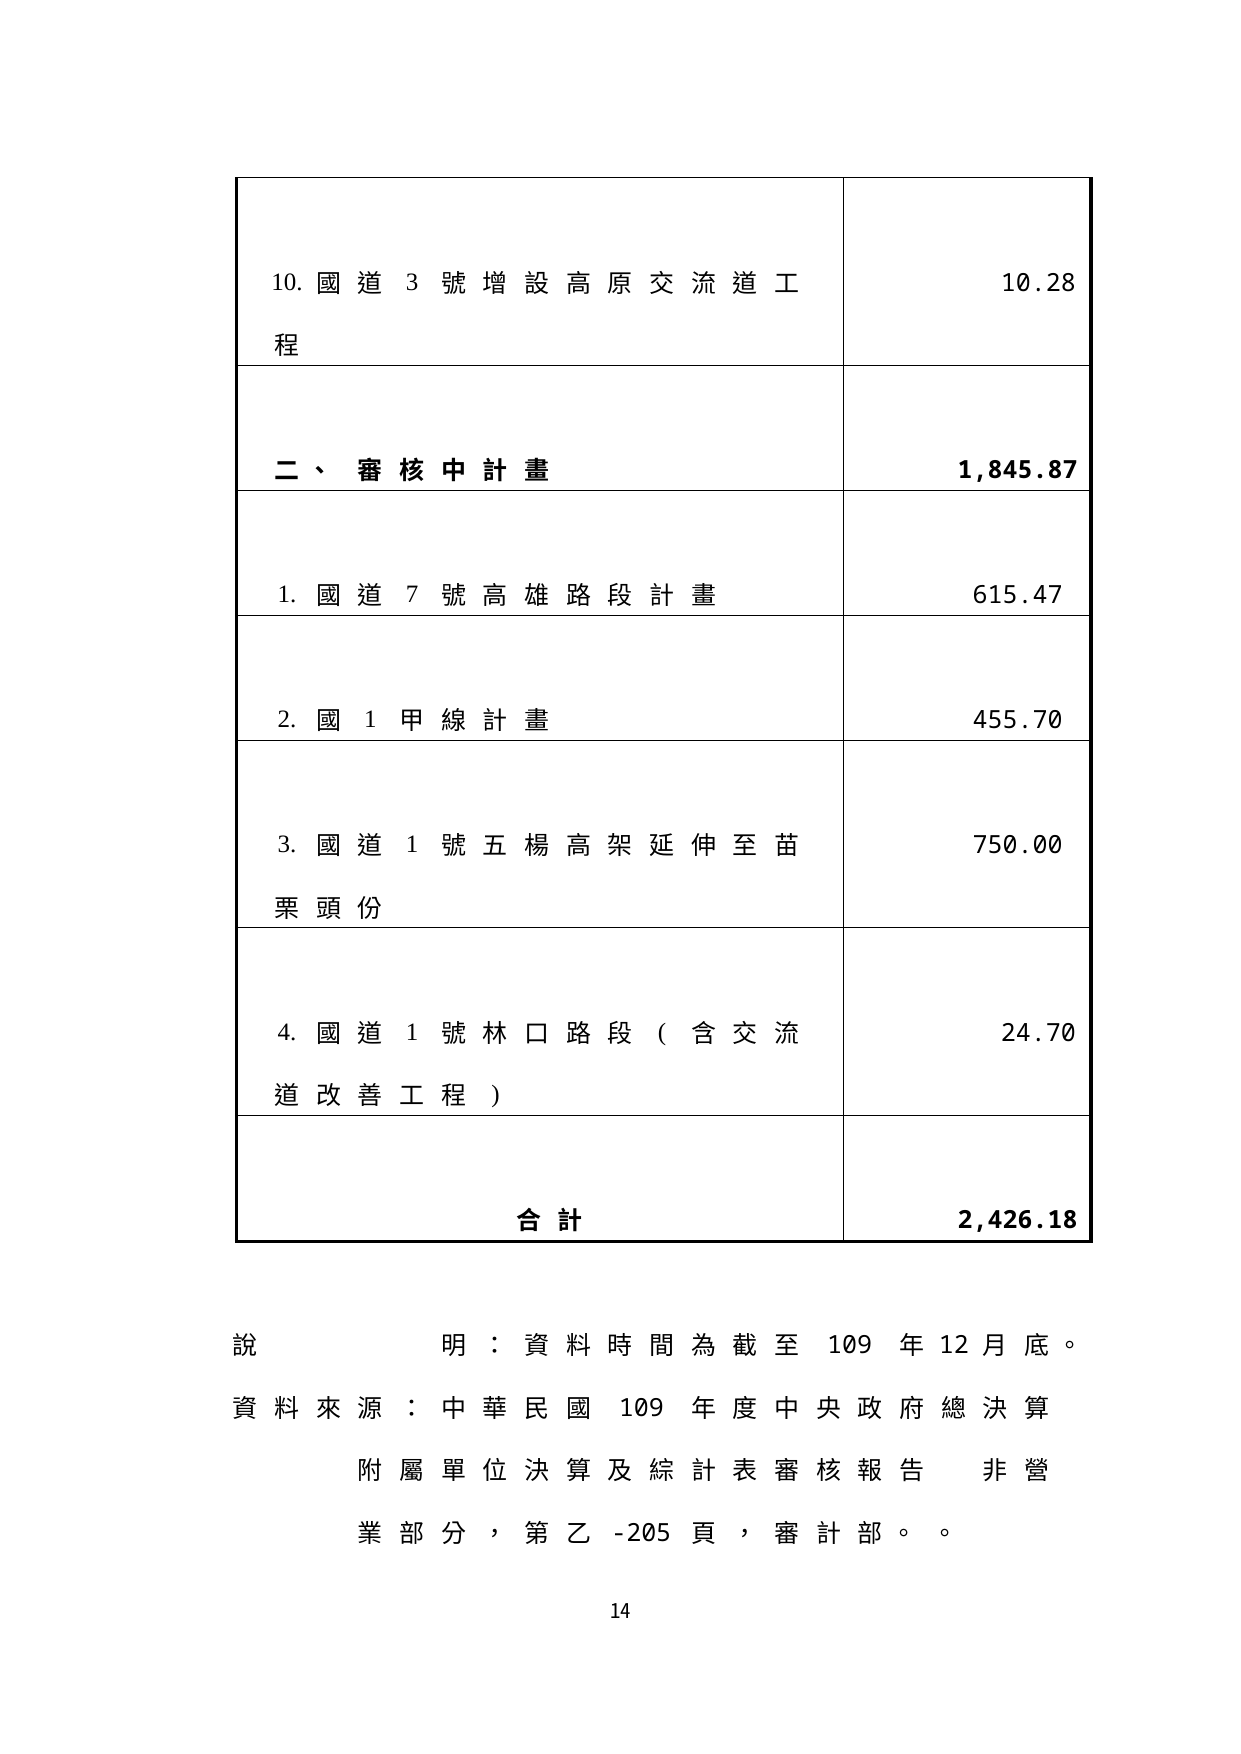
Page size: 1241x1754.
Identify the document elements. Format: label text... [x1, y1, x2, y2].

table_cell 3.國道1號五楊高架延伸至苗栗頭份 [238, 741, 843, 927]
table_cell 24.70 [844, 928, 1089, 1115]
table_cell 455.70 [844, 616, 1089, 740]
table_cell 二、審核中計畫 [238, 366, 843, 490]
table_cell 10.國道3號增設高原交流道工程 [238, 178, 843, 365]
table_cell 10.28 [844, 178, 1089, 365]
table_cell 2,426.18 [844, 1116, 1089, 1240]
text 資料來源：中華民國109年度中央政府總決算附屬單位決算及綜計表審核報告 非營業部分，第乙-205頁，審計部。。 [219, 1365, 1058, 1552]
table_cell 750.00 [844, 741, 1089, 927]
table_cell 4.國道1號林口路段(含交流道改善工程) [238, 928, 843, 1115]
table_cell 2.國1甲線計畫 [238, 616, 843, 740]
table_cell 1.國道7號高雄路段計畫 [238, 491, 843, 615]
table_cell 615.47 [844, 491, 1089, 615]
table_cell 1,845.87 [844, 366, 1089, 490]
table_cell 合計 [238, 1116, 843, 1240]
text 說 明：資料時間為截至109年12月底。 [219, 1302, 1058, 1365]
